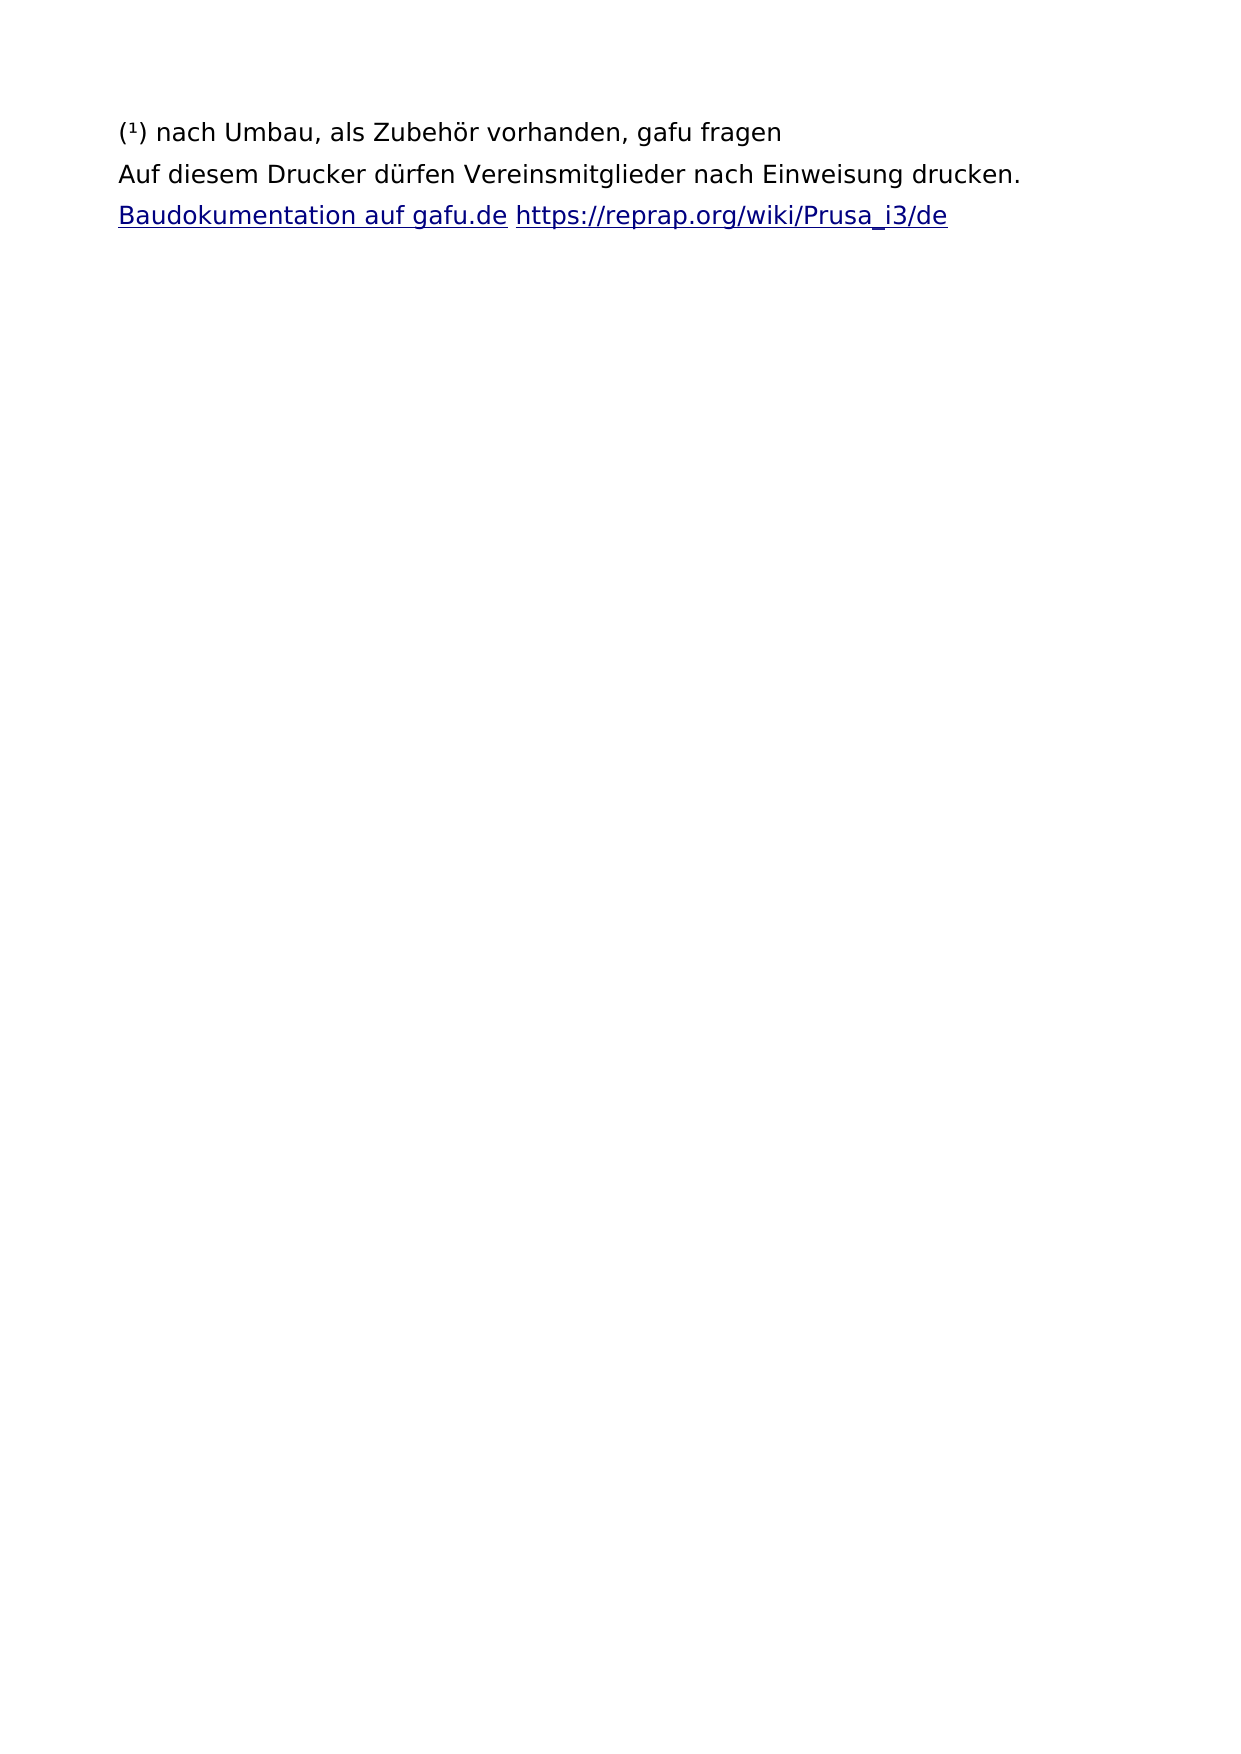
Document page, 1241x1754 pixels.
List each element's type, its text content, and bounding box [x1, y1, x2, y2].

text Baudokumentation auf gafu.de https://reprap.org/wiki/Prusa_i3/de [118, 201, 1122, 231]
text (¹) nach Umbau, als Zubehör vorhanden, gafu fragen [118, 118, 1122, 147]
text Auf diesem Drucker dürfen Vereinsmitglieder nach Einweisung drucken. [118, 160, 1122, 189]
